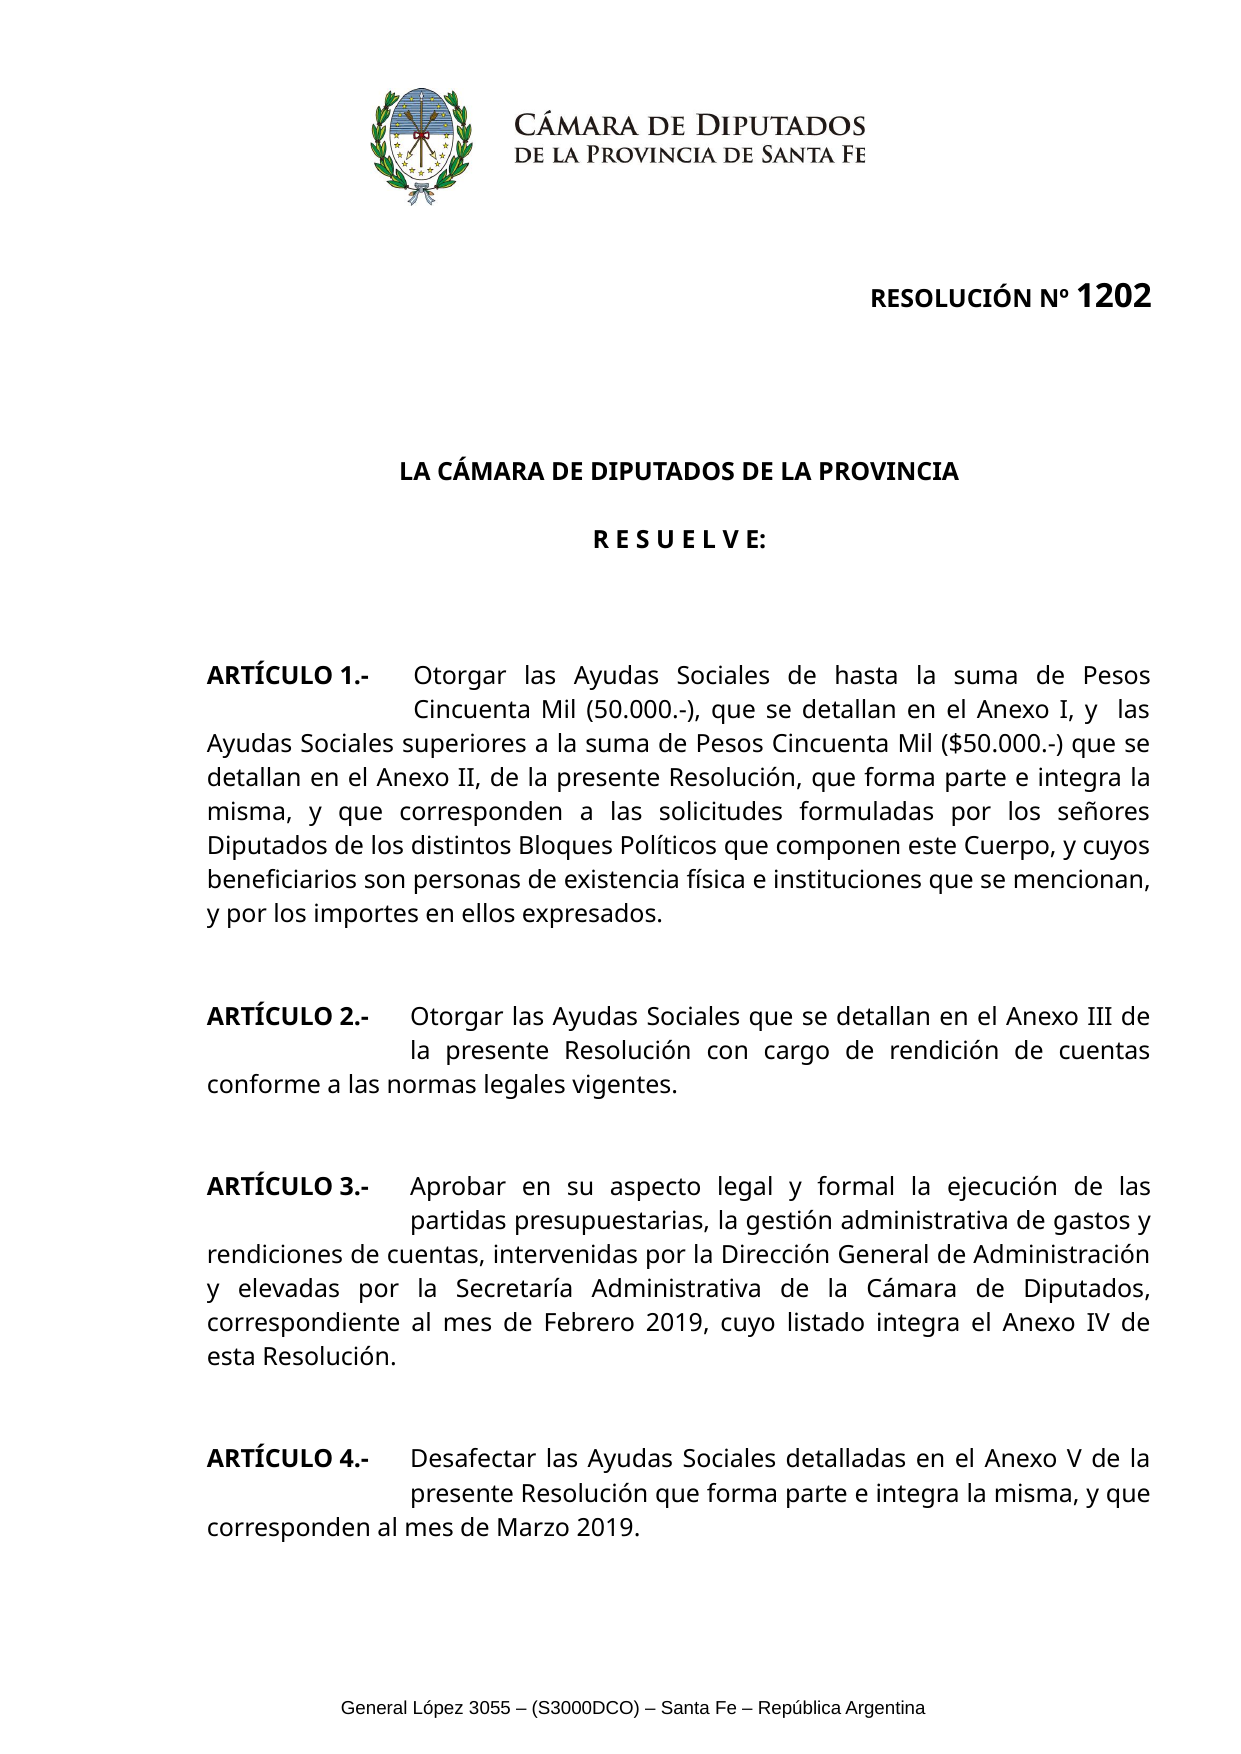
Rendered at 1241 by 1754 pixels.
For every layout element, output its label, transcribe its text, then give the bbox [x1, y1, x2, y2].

table_header ARTÍCULO 4.- [207, 1441, 410, 1491]
text RESOLUCIÓN Nº 1202 [207, 272, 1152, 317]
text Aprobar en su aspecto legal y formal la ejecución de las partidas presupuestarias, la gestión administrativa de gastos y rendiciones de cuentas, intervenidas por la Dirección General de Administración y elevadas por la Secretaría Administrativa de la Cámara de Diputados, correspondiente al mes de Febrero 2019, cuyo listado integra el Anexo IV de esta Resolución. [207, 1169, 1152, 1373]
text R E S U E L V E: [207, 521, 1152, 556]
text Otorgar las Ayudas Sociales de hasta la suma de Pesos Cincuenta Mil (50.000.-), que se detallan en el Anexo I, y las Ayudas Sociales superiores a la suma de Pesos Cincuenta Mil ($50.000.-) que se detallan en el Anexo II, de la presente Resolución, que forma parte e integra la misma, y que corresponden a las solicitudes formuladas por los señores Diputados de los distintos Bloques Políticos que componen este Cuerpo, y cuyos beneficiarios son personas de existencia física e instituciones que se mencionan, y por los importes en ellos expresados. [207, 658, 1152, 930]
table_header ARTÍCULO 2.- [207, 998, 410, 1049]
text LA CÁMARA DE DIPUTADOS DE LA PROVINCIA [207, 453, 1152, 487]
text Otorgar las Ayudas Sociales que se detallan en el Anexo III de la presente Resolución con cargo de rendición de cuentas conforme a las normas legales vigentes. [207, 998, 1152, 1101]
table_header ARTÍCULO 1.- [207, 658, 413, 708]
text Desafectar las Ayudas Sociales detalladas en el Anexo V de la presente Resolución que forma parte e integra la misma, y que corresponden al mes de Marzo 2019. [207, 1441, 1152, 1543]
picture [370, 88, 866, 210]
table_header ARTÍCULO 3.- [207, 1169, 410, 1219]
